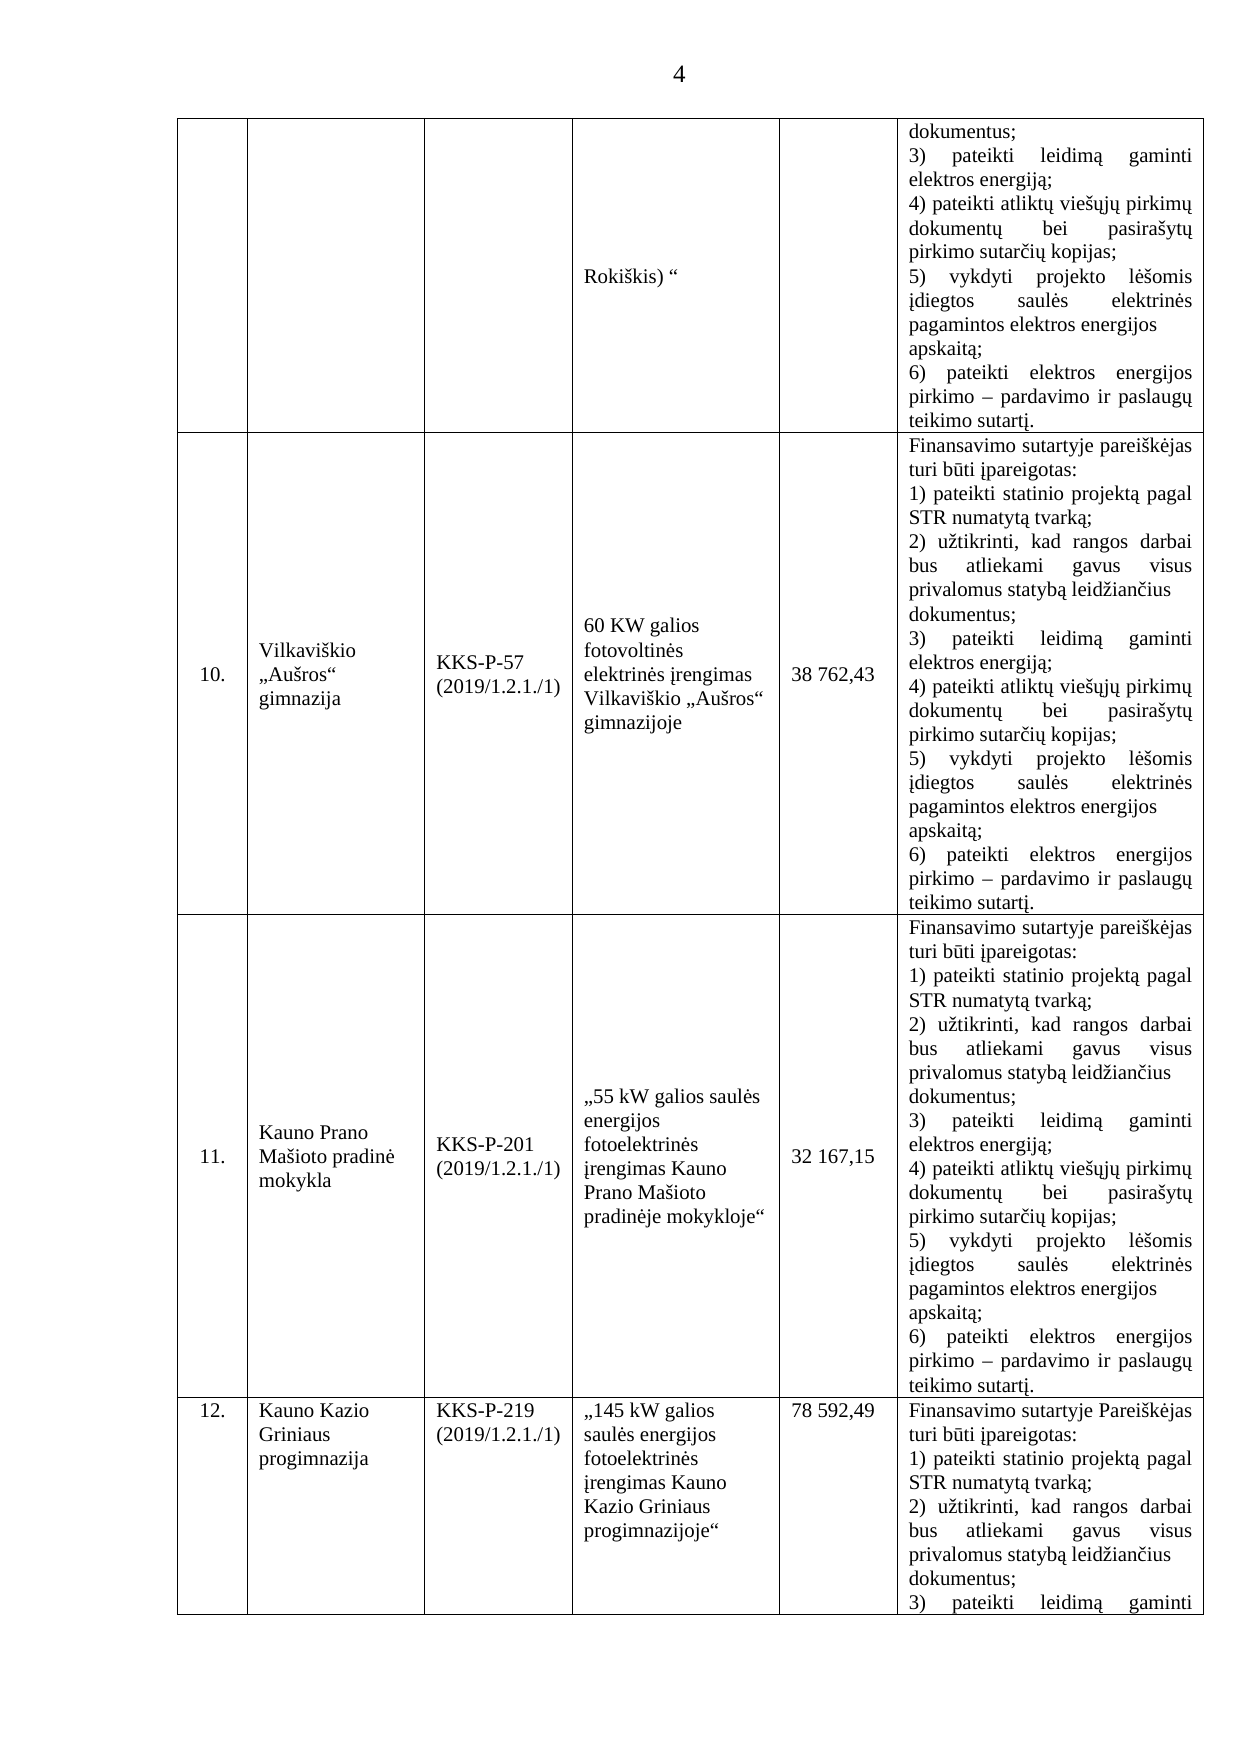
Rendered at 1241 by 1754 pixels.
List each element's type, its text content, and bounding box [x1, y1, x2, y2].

table_cell KKS-P-219 (2019/1.2.1./1) [425, 1398, 572, 1614]
table_cell 60 KW galios fotovoltinės elektrinės įrengimas Vilkaviškio „Aušros“ gimnazijoje [573, 433, 779, 914]
table_cell [178, 119, 247, 432]
table_cell [248, 119, 424, 432]
table_cell [425, 119, 572, 432]
table_cell 32 167,15 [780, 915, 897, 1397]
table_cell 10. [178, 433, 247, 914]
table_cell 11. [178, 915, 247, 1397]
table_cell KKS-P-201 (2019/1.2.1./1) [425, 915, 572, 1397]
table_cell Finansavimo sutartyje pareiškėjas turi būti įpareigotas: 1) pateikti statinio projektą pagal STR numatytą tvarką; 2) užtikrinti, kad rangos darbai bus atliekami gavus visus privalomus statybą leidžiančius dokumentus; 3) pateikti leidimą gaminti elektros energiją; 4) pateikti atliktų viešųjų pirkimų dokumentų bei pasirašytų pirkimo sutarčių kopijas; 5) vykdyti projekto lėšomis įdiegtos saulės elektrinės pagamintos elektros energijos apskaitą; 6) pateikti elektros energijos pirkimo – pardavimo ir paslaugų teikimo sutartį. [898, 915, 1203, 1397]
table_cell „55 kW galios saulės energijos fotoelektrinės įrengimas Kauno Prano Mašioto pradinėje mokykloje“ [573, 915, 779, 1397]
table_cell Finansavimo sutartyje Pareiškėjas turi būti įpareigotas: 1) pateikti statinio projektą pagal STR numatytą tvarką; 2) užtikrinti, kad rangos darbai bus atliekami gavus visus privalomus statybą leidžiančius dokumentus; 3) pateikti leidimą gaminti [898, 1398, 1203, 1614]
table_cell KKS-P-57 (2019/1.2.1./1) [425, 433, 572, 914]
table_cell dokumentus; 3) pateikti leidimą gaminti elektros energiją; 4) pateikti atliktų viešųjų pirkimų dokumentų bei pasirašytų pirkimo sutarčių kopijas; 5) vykdyti projekto lėšomis įdiegtos saulės elektrinės pagamintos elektros energijos apskaitą; 6) pateikti elektros energijos pirkimo – pardavimo ir paslaugų teikimo sutartį. [898, 119, 1203, 432]
table_cell [780, 119, 897, 432]
table_cell 12. [178, 1398, 247, 1614]
table_cell Kauno Prano Mašioto pradinė mokykla [248, 915, 424, 1397]
table_cell Vilkaviškio „Aušros“ gimnazija [248, 433, 424, 914]
table_cell Finansavimo sutartyje pareiškėjas turi būti įpareigotas: 1) pateikti statinio projektą pagal STR numatytą tvarką; 2) užtikrinti, kad rangos darbai bus atliekami gavus visus privalomus statybą leidžiančius dokumentus; 3) pateikti leidimą gaminti elektros energiją; 4) pateikti atliktų viešųjų pirkimų dokumentų bei pasirašytų pirkimo sutarčių kopijas; 5) vykdyti projekto lėšomis įdiegtos saulės elektrinės pagamintos elektros energijos apskaitą; 6) pateikti elektros energijos pirkimo – pardavimo ir paslaugų teikimo sutartį. [898, 433, 1203, 914]
table_cell Kauno Kazio Griniaus progimnazija [248, 1398, 424, 1614]
table_cell „145 kW galios saulės energijos fotoelektrinės įrengimas Kauno Kazio Griniaus progimnazijoje“ [573, 1398, 779, 1614]
table_cell Rokiškis) “ [573, 119, 779, 432]
table_cell 38 762,43 [780, 433, 897, 914]
table_cell 78 592,49 [780, 1398, 897, 1614]
